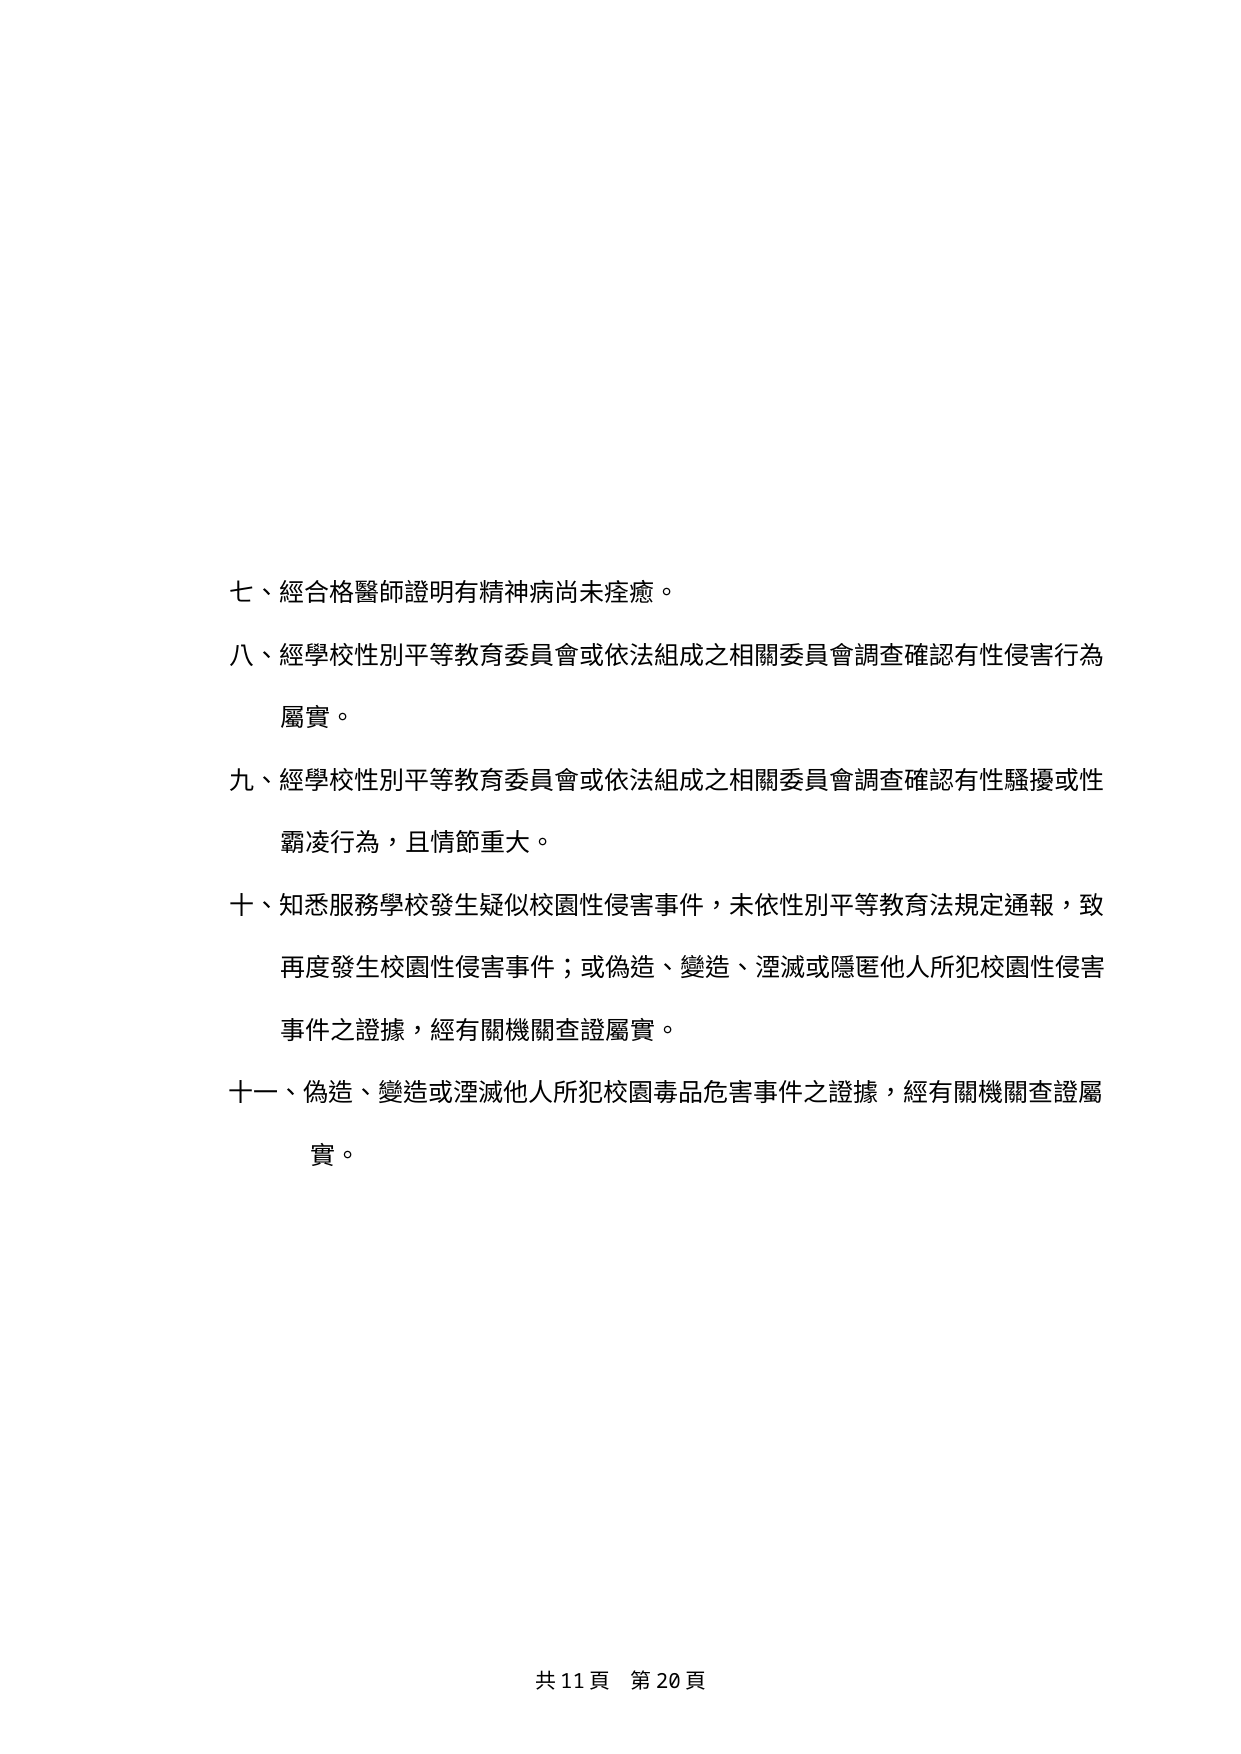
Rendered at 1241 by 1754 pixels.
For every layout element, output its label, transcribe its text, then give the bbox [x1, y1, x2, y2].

text 十、知悉服務學校發生疑似校園性侵害事件，未依性別平等教育法規定通報，致再度發生校園性侵害事件；或偽造、變造、湮滅或隱匿他人所犯校園性侵害事件之證據，經有關機關查證屬實。 [229, 862, 1122, 1049]
text 八、經學校性別平等教育委員會或依法組成之相關委員會調查確認有性侵害行為 屬實。 [229, 612, 1122, 737]
text 七、經合格醫師證明有精神病尚未痊癒。 [118, 549, 1122, 612]
text 十一、偽造、變造或湮滅他人所犯校園毒品危害事件之證據，經有關機關查證屬實。 [229, 1049, 1122, 1174]
text 九、經學校性別平等教育委員會或依法組成之相關委員會調查確認有性騷擾或性 霸凌行為，且情節重大。 [229, 737, 1122, 862]
